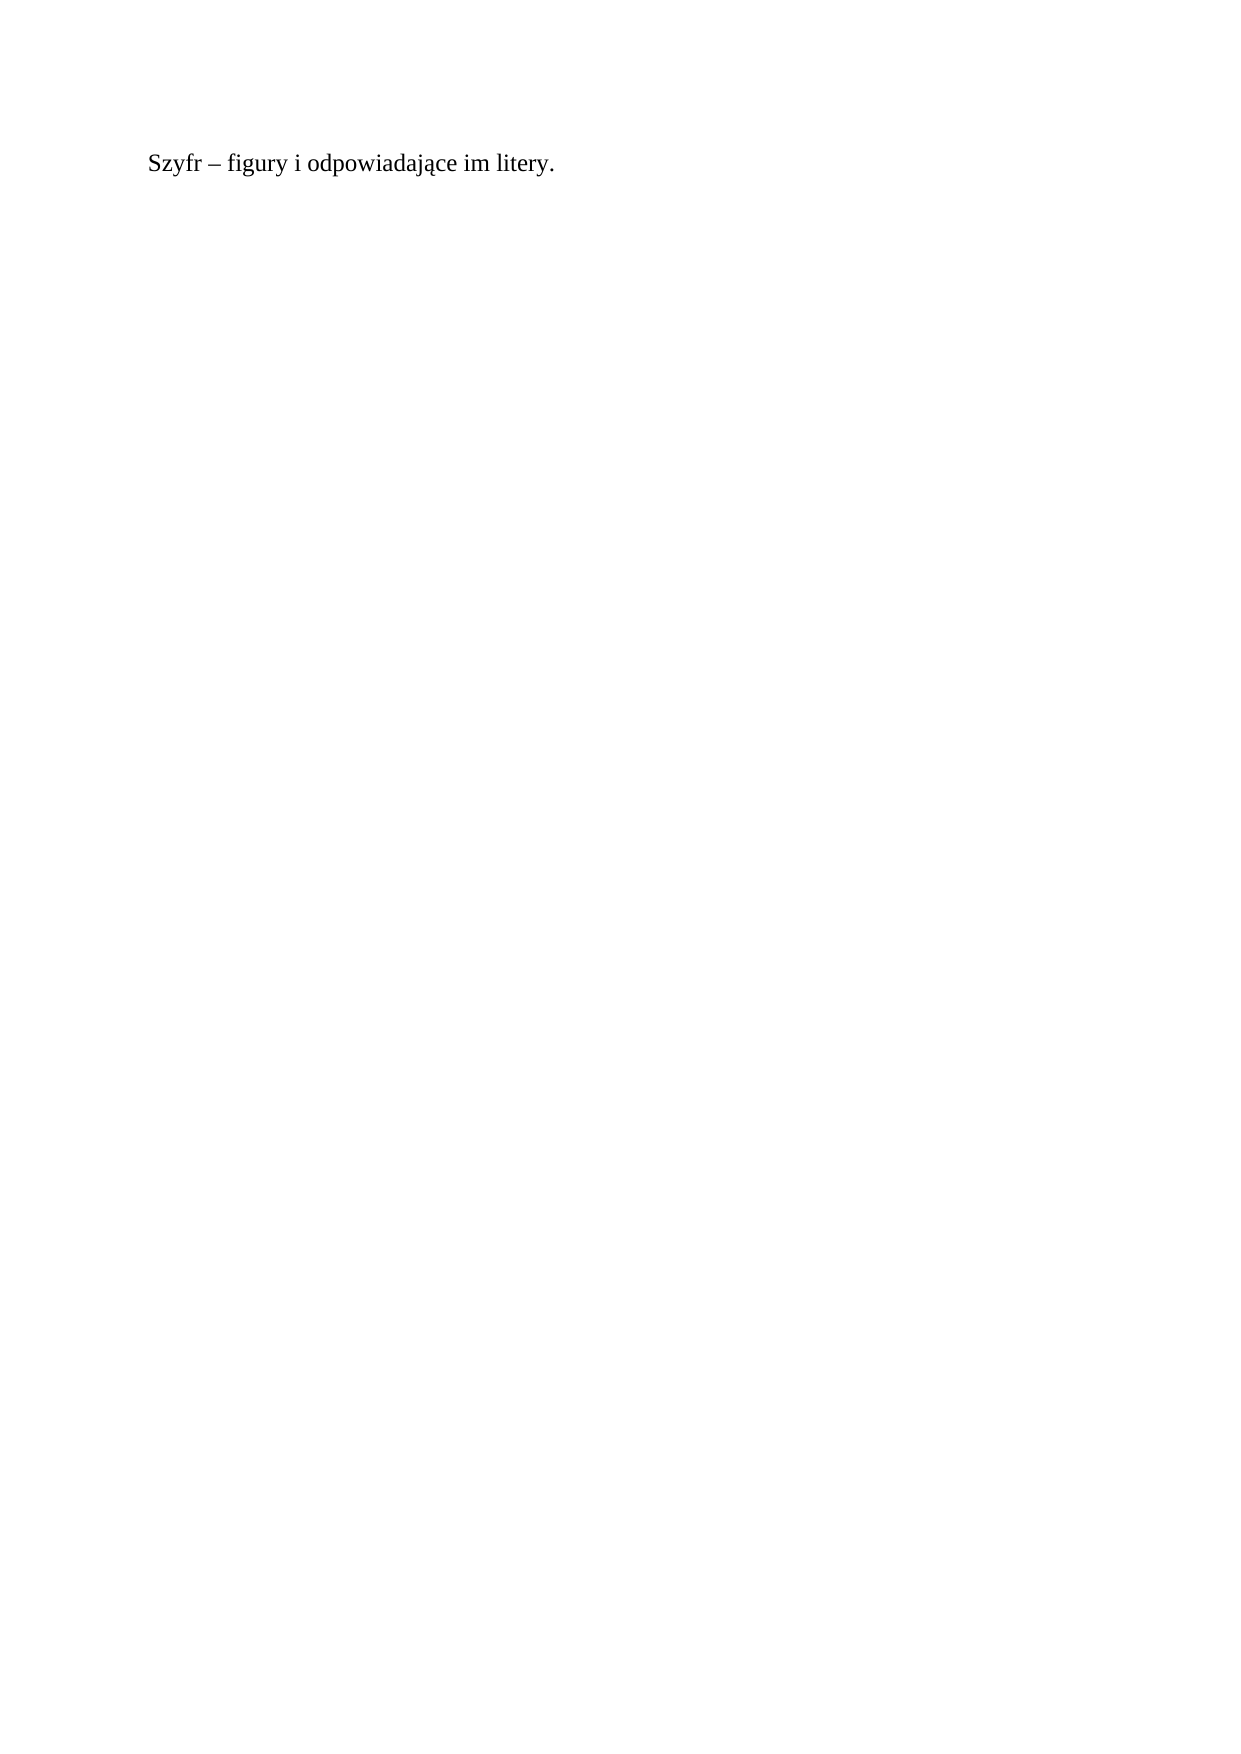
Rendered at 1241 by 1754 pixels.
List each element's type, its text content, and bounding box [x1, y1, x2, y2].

text Szyfr – figury i odpowiadające im litery. [148, 148, 1093, 176]
